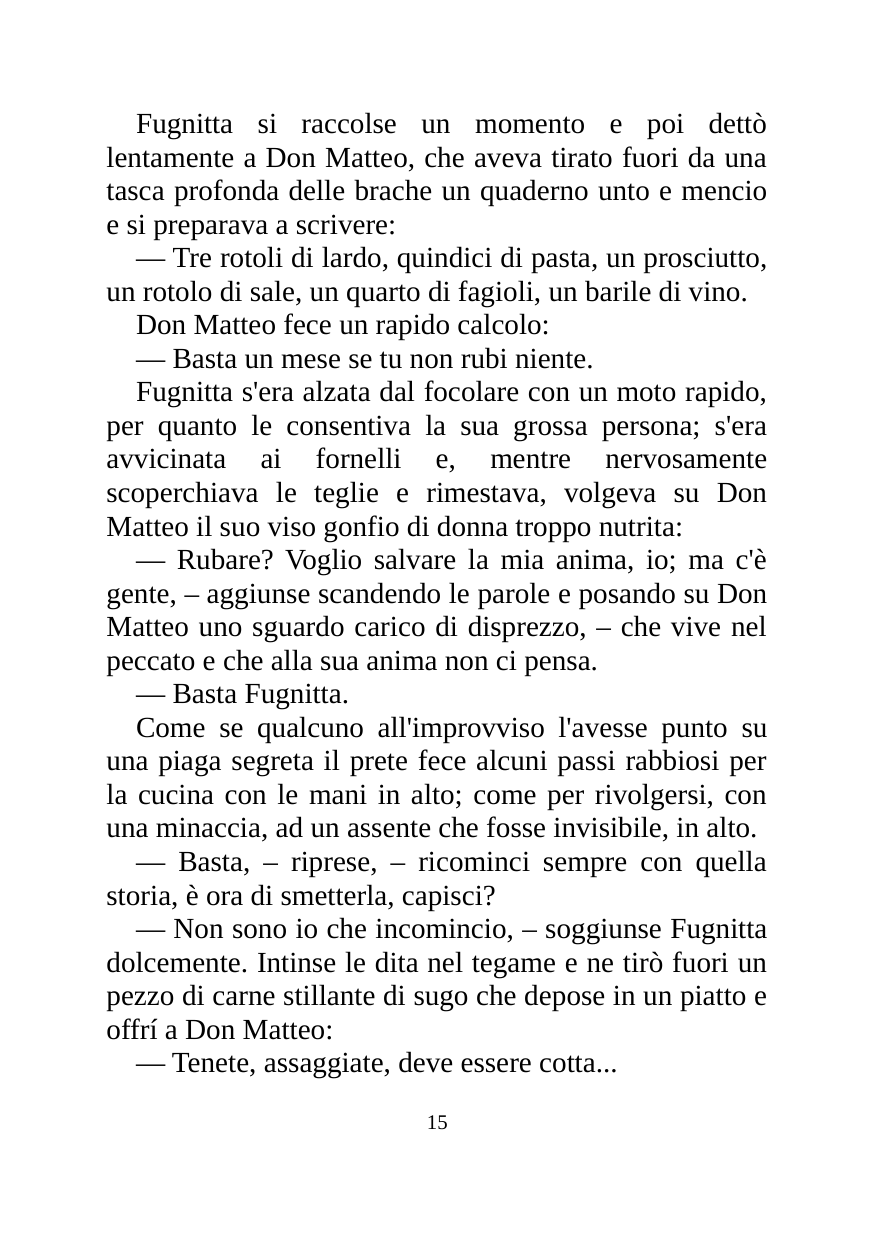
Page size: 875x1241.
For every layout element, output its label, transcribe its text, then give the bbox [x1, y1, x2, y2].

text — Basta, – riprese, – ricominci sempre con quella storia, è ora di smetterla, capisci? [106, 844, 768, 911]
text Fugnitta s'era alzata dal focolare con un moto rapido, per quanto le consentiva la sua grossa persona; s'era avvicinata ai fornelli e, mentre nervosamente scoperchiava le teglie e rimestava, volgeva su Don Matteo il suo viso gonfio di donna troppo nutrita: [106, 374, 768, 542]
text — Rubare? Voglio salvare la mia anima, io; ma c'è gente, – aggiunse scandendo le parole e posando su Don Matteo uno sguardo carico di disprezzo, – che vive nel peccato e che alla sua anima non ci pensa. [106, 542, 768, 676]
text — Tre rotoli di lardo, quindici di pasta, un prosciutto, un rotolo di sale, un quarto di fagioli, un barile di vino. [106, 240, 768, 307]
text — Basta Fugnitta. [106, 676, 768, 710]
text Fugnitta si raccolse un momento e poi dettò lentamente a Don Matteo, che aveva tirato fuori da una tasca profonda delle brache un quaderno unto e mencio e si preparava a scrivere: [106, 106, 768, 240]
text — Basta un mese se tu non rubi niente. [106, 341, 768, 374]
text Come se qualcuno all'improvviso l'avesse punto su una piaga segreta il prete fece alcuni passi rabbiosi per la cucina con le mani in alto; come per rivolgersi, con una minaccia, ad un assente che fosse invisibile, in alto. [106, 710, 768, 844]
text — Tenete, assaggiate, deve essere cotta... [106, 1045, 768, 1079]
text Don Matteo fece un rapido calcolo: [106, 307, 768, 341]
text — Non sono io che incomincio, – soggiunse Fugnitta dolcemente. Intinse le dita nel tegame e ne tirò fuori un pezzo di carne stillante di sugo che depose in un piatto e offrí a Don Matteo: [106, 911, 768, 1045]
